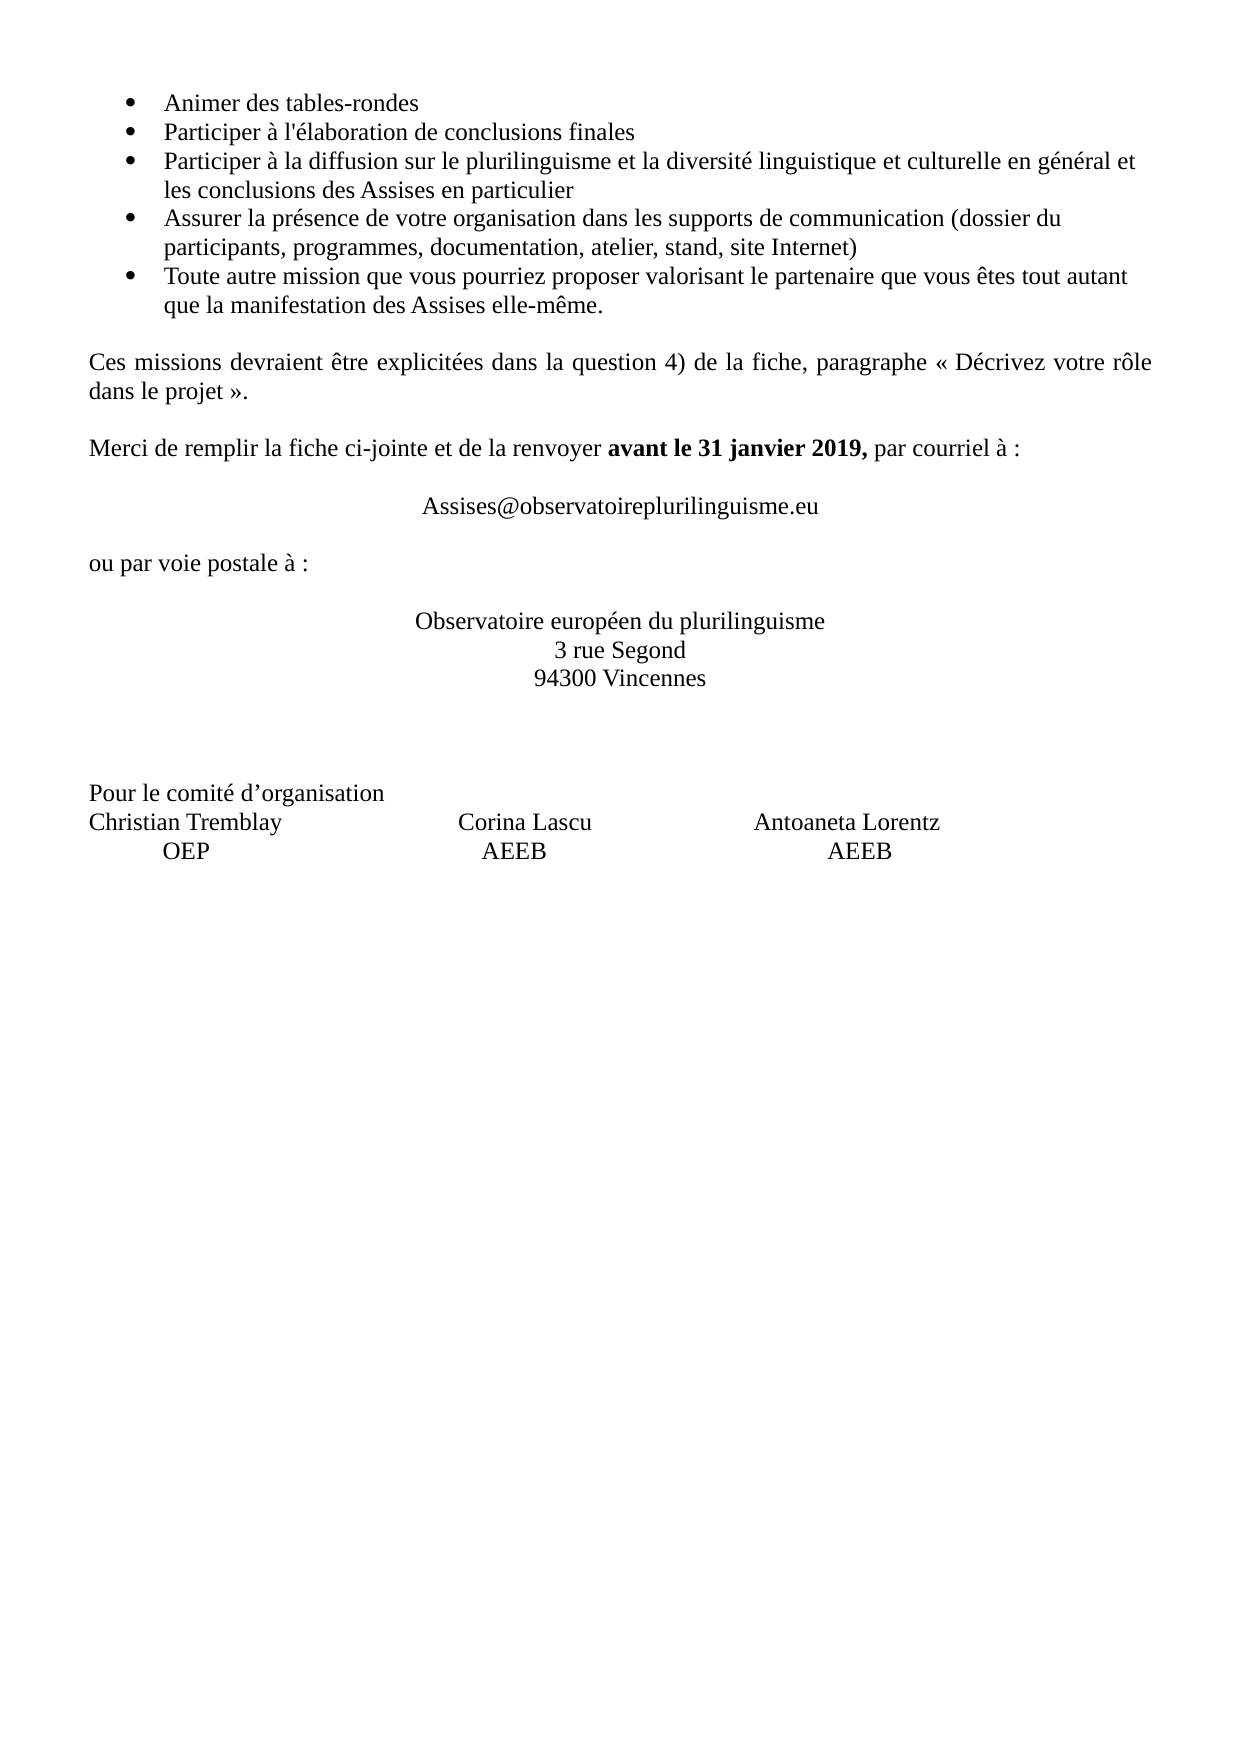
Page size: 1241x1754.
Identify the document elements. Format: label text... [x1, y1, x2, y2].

text OEP AEEB AEEB [88, 836, 1152, 865]
text Christian Tremblay Corina Lascu Antoaneta Lorentz [88, 807, 1152, 836]
text ou par voie postale à : [88, 548, 1152, 577]
list Animer des tables-rondes [126, 88, 1152, 117]
list Toute autre mission que vous pourriez proposer valorisant le partenaire que vous êtes tout autant que la manifestation des Assises elle-même. [126, 261, 1152, 318]
text Merci de remplir la fiche ci-jointe et de la renvoyer avant le 31 janvier 2019, par courriel à : [88, 433, 1152, 462]
text Ces missions devraient être explicitées dans la question 4) de la fiche, paragraphe « Décrivez votre rôle dans le projet ». [88, 347, 1152, 405]
list Assurer la présence de votre organisation dans les supports de communication (dossier du participants, programmes, documentation, atelier, stand, site Internet) [126, 203, 1152, 261]
list Participer à la diffusion sur le plurilinguisme et la diversité linguistique et culturelle en général et les conclusions des Assises en particulier [126, 146, 1152, 203]
text Assises@observatoireplurilinguisme.eu [88, 491, 1152, 520]
list Participer à l'élaboration de conclusions finales [126, 117, 1152, 146]
text Observatoire européen du plurilinguisme [88, 606, 1152, 635]
text 94300 Vincennes [88, 663, 1152, 692]
text 3 rue Segond [88, 635, 1152, 663]
text Pour le comité d’organisation [88, 778, 1152, 807]
